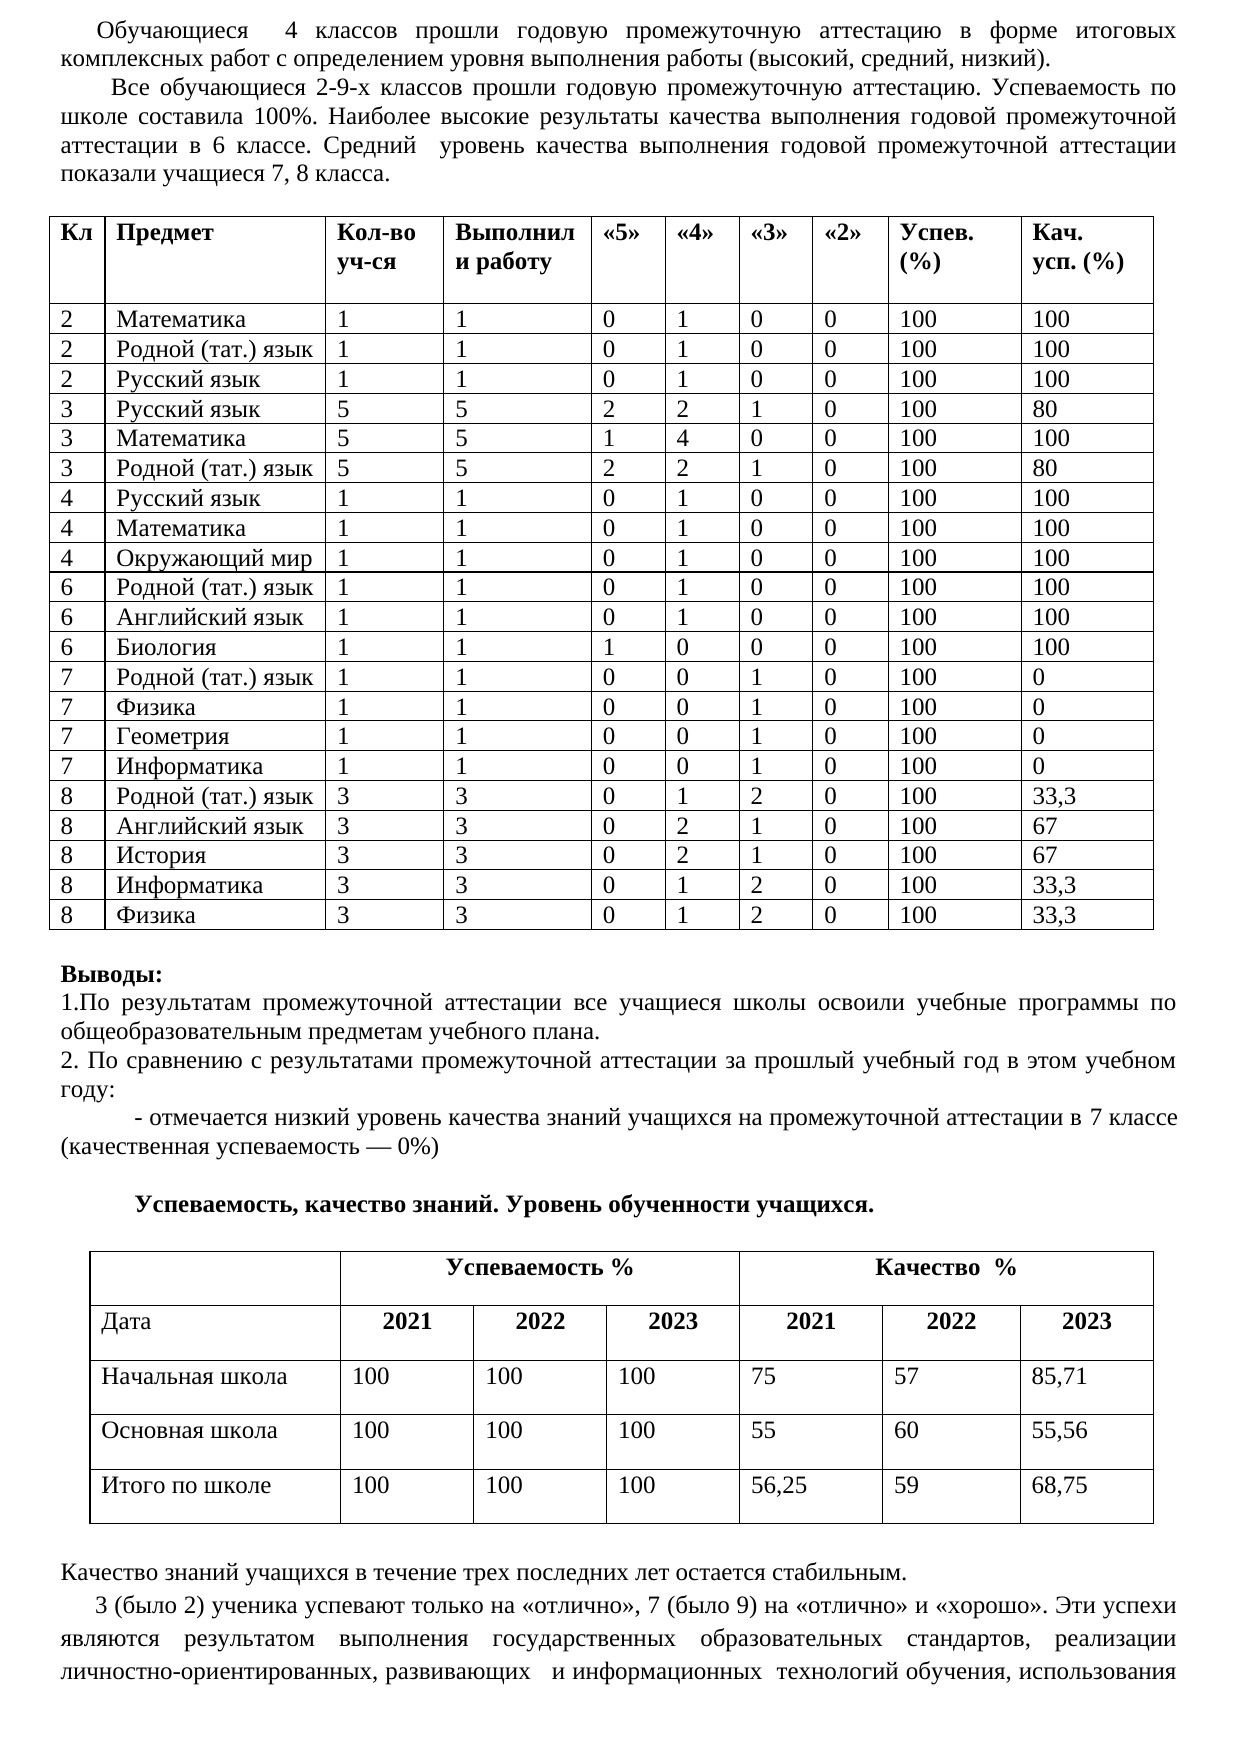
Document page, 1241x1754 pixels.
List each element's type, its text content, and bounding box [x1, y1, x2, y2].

table_cell История [106, 841, 325, 869]
table_cell 0 [592, 900, 665, 929]
table_cell 0 [666, 751, 739, 780]
table_cell 0 [1022, 692, 1153, 720]
table_cell 56,25 [740, 1470, 882, 1523]
table_cell 0 [740, 602, 812, 631]
table_cell Геометрия [106, 721, 325, 750]
table_cell 0 [813, 781, 888, 810]
table_cell 0 [813, 632, 888, 661]
table_cell 1 [444, 543, 591, 571]
table_header Кол-во уч-ся [326, 217, 443, 303]
table_cell 57 [883, 1361, 1020, 1414]
table_cell 1 [326, 662, 443, 691]
table_header Успеваемость % [341, 1252, 739, 1305]
table_cell 100 [889, 692, 1021, 720]
table_cell 100 [889, 751, 1021, 780]
table_cell 2022 [474, 1306, 606, 1360]
table_cell 100 [1022, 543, 1153, 571]
table_cell Английский язык [106, 602, 325, 631]
text Успеваемость, качество знаний. Уровень обученности учащихся. [60, 1189, 1178, 1217]
table_cell 100 [889, 900, 1021, 929]
table_header Предмет [106, 217, 325, 303]
table_header «2» [813, 217, 888, 303]
table_cell 100 [889, 513, 1021, 542]
table_cell 100 [607, 1470, 739, 1523]
table_cell 2 [740, 781, 812, 810]
table_cell 0 [592, 870, 665, 899]
table_cell 2 [50, 364, 104, 393]
table_cell 100 [889, 394, 1021, 422]
table_cell 55,56 [1021, 1415, 1153, 1469]
text Обучающиеся 4 классов прошли годовую промежуточную аттестацию в форме итоговых комплексных работ с определением уровня выполнения работы (высокий, средний, низкий). [60, 15, 1178, 72]
table_cell 0 [592, 483, 665, 512]
table_cell Начальная школа [91, 1361, 340, 1414]
table_cell 0 [813, 483, 888, 512]
table_cell 1 [740, 662, 812, 691]
table_cell 5 [444, 453, 591, 482]
table_cell 6 [50, 602, 104, 631]
table_cell 0 [666, 692, 739, 720]
table_cell 2022 [883, 1306, 1020, 1360]
table_cell 0 [813, 602, 888, 631]
table_cell 4 [666, 424, 739, 452]
table_cell 0 [813, 424, 888, 452]
table_cell 67 [1022, 841, 1153, 869]
table_cell 7 [50, 692, 104, 720]
table_cell 100 [1022, 334, 1153, 363]
table_cell 2023 [1021, 1306, 1153, 1360]
table_cell 100 [1022, 632, 1153, 661]
table_cell 1 [444, 692, 591, 720]
table_cell 3 [444, 811, 591, 839]
table_cell 3 [326, 841, 443, 869]
text Качество знаний учащихся в течение трех последних лет остается стабильным. [60, 1557, 1178, 1586]
table_cell 1 [666, 513, 739, 542]
table_cell 80 [1022, 453, 1153, 482]
table_cell 2 [666, 811, 739, 839]
table_cell 0 [592, 513, 665, 542]
table_header «3» [740, 217, 812, 303]
table_cell 1 [666, 483, 739, 512]
table_cell Итого по школе [91, 1470, 340, 1523]
table_cell 7 [50, 662, 104, 691]
table_cell 1 [326, 513, 443, 542]
table_cell 1 [326, 721, 443, 750]
table_cell 1 [740, 811, 812, 839]
table_cell 0 [813, 543, 888, 571]
table_cell 6 [50, 632, 104, 661]
table_cell Родной (тат.) язык [106, 781, 325, 810]
table_cell 8 [50, 781, 104, 810]
table_cell Биология [106, 632, 325, 661]
table_cell 2 [592, 453, 665, 482]
table_cell 0 [813, 811, 888, 839]
table_cell 0 [813, 751, 888, 780]
table_cell 0 [592, 543, 665, 571]
table_cell 1 [592, 424, 665, 452]
table_header Кач. усп. (%) [1022, 217, 1153, 303]
table_cell Окружающий мир [106, 543, 325, 571]
table_cell 0 [1022, 662, 1153, 691]
text 1.По результатам промежуточной аттестации все учащиеся школы освоили учебные программы по общеобразовательным предметам учебного плана. [60, 987, 1178, 1045]
table_cell 2021 [740, 1306, 882, 1360]
table_cell 1 [444, 721, 591, 750]
table_cell 0 [813, 662, 888, 691]
table_cell 1 [666, 543, 739, 571]
table_cell 0 [813, 841, 888, 869]
table_cell 0 [1022, 721, 1153, 750]
table_cell 0 [1022, 751, 1153, 780]
table_cell 1 [740, 721, 812, 750]
table_cell 1 [444, 662, 591, 691]
table_cell 0 [592, 692, 665, 720]
table_cell 1 [444, 513, 591, 542]
table_cell 3 [326, 870, 443, 899]
table_cell 2 [592, 394, 665, 422]
text 3 (было 2) ученика успевают только на «отлично», 7 (было 9) на «отлично» и «хорошо». Эти успехи являются результатом выполнения государственных образовательных стандартов, реализации личностно-ориентированных, развивающих и информационных технологий обучения, использования [60, 1590, 1178, 1685]
table_cell 100 [1022, 573, 1153, 601]
table_cell 85,71 [1021, 1361, 1153, 1414]
table_cell 2 [740, 870, 812, 899]
table_cell 0 [813, 364, 888, 393]
table_cell 100 [889, 364, 1021, 393]
table_cell 100 [474, 1361, 606, 1414]
table_cell Информатика [106, 870, 325, 899]
table_cell 1 [444, 602, 591, 631]
table_cell 75 [740, 1361, 882, 1414]
table_cell 0 [740, 334, 812, 363]
table_cell 0 [813, 573, 888, 601]
table_cell 8 [50, 841, 104, 869]
table_cell 100 [474, 1470, 606, 1523]
table_cell 100 [889, 870, 1021, 899]
table_cell 7 [50, 751, 104, 780]
table_cell 0 [740, 424, 812, 452]
table_cell 100 [889, 632, 1021, 661]
table_cell 3 [50, 453, 104, 482]
table_cell 100 [889, 602, 1021, 631]
table_cell 1 [666, 781, 739, 810]
table_cell 0 [592, 304, 665, 333]
table_cell 60 [883, 1415, 1020, 1469]
table_cell 100 [889, 841, 1021, 869]
table_cell 1 [666, 304, 739, 333]
text - отмечается низкий уровень качества знаний учащихся на промежуточной аттестации в 7 классе (качественная успеваемость — 0%) [60, 1102, 1178, 1160]
table_cell 33,3 [1022, 781, 1153, 810]
table_cell 0 [740, 304, 812, 333]
table_cell 3 [326, 900, 443, 929]
table_cell 2 [50, 334, 104, 363]
table_cell 0 [592, 721, 665, 750]
table_cell 100 [1022, 424, 1153, 452]
table_cell Русский язык [106, 364, 325, 393]
table_cell Дата [91, 1306, 340, 1360]
table_cell 0 [740, 513, 812, 542]
table_header Качество % [740, 1252, 1153, 1305]
table_cell Родной (тат.) язык [106, 453, 325, 482]
table_cell 0 [592, 811, 665, 839]
table_cell 0 [666, 721, 739, 750]
table_cell 0 [813, 513, 888, 542]
table_cell 0 [813, 334, 888, 363]
table_cell 1 [326, 304, 443, 333]
table_cell 55 [740, 1415, 882, 1469]
table_cell 0 [592, 662, 665, 691]
table_cell 3 [444, 870, 591, 899]
table_cell 100 [889, 424, 1021, 452]
table_cell 0 [813, 394, 888, 422]
table_cell 100 [889, 721, 1021, 750]
table_cell 8 [50, 811, 104, 839]
table_cell 1 [326, 543, 443, 571]
table_cell 100 [341, 1415, 473, 1469]
table_cell 0 [592, 841, 665, 869]
table_cell 0 [813, 692, 888, 720]
table_cell 1 [666, 900, 739, 929]
table_cell 0 [592, 573, 665, 601]
table_cell 2 [666, 394, 739, 422]
table_cell 1 [326, 692, 443, 720]
table_cell 3 [50, 394, 104, 422]
table_header «4» [666, 217, 739, 303]
table_cell 6 [50, 573, 104, 601]
table_cell 1 [326, 573, 443, 601]
table_cell 1 [740, 751, 812, 780]
table_cell 0 [813, 721, 888, 750]
table_cell Русский язык [106, 394, 325, 422]
table_cell 80 [1022, 394, 1153, 422]
table_cell 1 [444, 483, 591, 512]
table_cell 3 [444, 841, 591, 869]
table_cell 100 [889, 304, 1021, 333]
table_cell 33,3 [1022, 900, 1153, 929]
table_cell 8 [50, 870, 104, 899]
table_cell 0 [592, 751, 665, 780]
table_cell 33,3 [1022, 870, 1153, 899]
table_cell 1 [326, 483, 443, 512]
table_cell 0 [740, 364, 812, 393]
table_cell 3 [444, 900, 591, 929]
table_cell 100 [1022, 602, 1153, 631]
table_cell Родной (тат.) язык [106, 662, 325, 691]
text Все обучающиеся 2-9-х классов прошли годовую промежуточную аттестацию. Успеваемость по школе составила 100%. Наиболее высокие результаты качества выполнения годовой промежуточной аттестации в 6 классе. Средний уровень качества выполнения годовой промежуточной аттестации показали учащиеся 7, 8 класса. [60, 72, 1178, 187]
table_cell 1 [326, 364, 443, 393]
table_cell 1 [326, 334, 443, 363]
table_cell 100 [889, 334, 1021, 363]
table_cell 1 [666, 602, 739, 631]
table_cell 100 [341, 1361, 473, 1414]
table_cell 3 [50, 424, 104, 452]
table_cell Физика [106, 692, 325, 720]
table_cell 100 [889, 662, 1021, 691]
table_cell 5 [326, 394, 443, 422]
table_cell 1 [444, 304, 591, 333]
table_cell 100 [341, 1470, 473, 1523]
table_cell 67 [1022, 811, 1153, 839]
table_cell 0 [813, 453, 888, 482]
table_cell 0 [740, 632, 812, 661]
table_cell Математика [106, 304, 325, 333]
table_cell 0 [740, 573, 812, 601]
table_cell 1 [444, 751, 591, 780]
table_cell 1 [740, 453, 812, 482]
table_cell 1 [444, 334, 591, 363]
table_cell 0 [592, 334, 665, 363]
table_cell 1 [740, 841, 812, 869]
table_cell 2 [50, 304, 104, 333]
table_cell 2021 [341, 1306, 473, 1360]
table_cell 5 [444, 424, 591, 452]
table_cell 1 [740, 692, 812, 720]
table_cell 0 [813, 304, 888, 333]
table_cell 0 [592, 781, 665, 810]
table_cell 0 [592, 602, 665, 631]
table_cell 2 [666, 453, 739, 482]
table_cell 5 [326, 453, 443, 482]
table_cell 7 [50, 721, 104, 750]
text 2. По сравнению с результатами промежуточной аттестации за прошлый учебный год в этом учебном году: [60, 1045, 1178, 1102]
table_cell Родной (тат.) язык [106, 573, 325, 601]
table_cell 0 [666, 662, 739, 691]
table_cell 3 [326, 781, 443, 810]
table_header «5» [592, 217, 665, 303]
table_cell Физика [106, 900, 325, 929]
table_cell 100 [889, 483, 1021, 512]
table_cell 4 [50, 483, 104, 512]
table_cell 0 [666, 632, 739, 661]
table_cell 0 [813, 900, 888, 929]
table_cell 100 [1022, 513, 1153, 542]
table_cell Математика [106, 513, 325, 542]
table_cell 2023 [607, 1306, 739, 1360]
table_cell 0 [592, 364, 665, 393]
table_cell Основная школа [91, 1415, 340, 1469]
table_header [91, 1252, 340, 1305]
table_header Выполнили работу [444, 217, 591, 303]
table_cell 100 [889, 453, 1021, 482]
table_cell 1 [444, 364, 591, 393]
table_cell 1 [444, 632, 591, 661]
table_cell 1 [666, 334, 739, 363]
table_cell 2 [740, 900, 812, 929]
table_cell 5 [326, 424, 443, 452]
table_cell Родной (тат.) язык [106, 334, 325, 363]
table_cell 0 [740, 483, 812, 512]
text Выводы: [60, 959, 1178, 987]
table_cell 1 [666, 364, 739, 393]
table_cell 100 [889, 781, 1021, 810]
table_cell 8 [50, 900, 104, 929]
table_cell 100 [607, 1361, 739, 1414]
table_header Успев. (%) [889, 217, 1021, 303]
table_header Кл [50, 217, 104, 303]
table_cell Информатика [106, 751, 325, 780]
table_cell 1 [326, 751, 443, 780]
table_cell 1 [326, 602, 443, 631]
table_cell 100 [1022, 483, 1153, 512]
table_cell 59 [883, 1470, 1020, 1523]
table_cell 1 [666, 573, 739, 601]
table_cell 100 [889, 543, 1021, 571]
table_cell 1 [326, 632, 443, 661]
table_cell 2 [666, 841, 739, 869]
table_cell 68,75 [1021, 1470, 1153, 1523]
table_cell Математика [106, 424, 325, 452]
table_cell 100 [1022, 304, 1153, 333]
table_cell 5 [444, 394, 591, 422]
table_cell 100 [607, 1415, 739, 1469]
table_cell 1 [444, 573, 591, 601]
table_cell 3 [444, 781, 591, 810]
table_cell 4 [50, 543, 104, 571]
table_cell 3 [326, 811, 443, 839]
table_cell 1 [666, 870, 739, 899]
table_cell Русский язык [106, 483, 325, 512]
table_cell 1 [592, 632, 665, 661]
table_cell 0 [813, 870, 888, 899]
table_cell 100 [474, 1415, 606, 1469]
table_cell 0 [740, 543, 812, 571]
table_cell Английский язык [106, 811, 325, 839]
table_cell 100 [889, 573, 1021, 601]
table_cell 100 [889, 811, 1021, 839]
table_cell 100 [1022, 364, 1153, 393]
table_cell 1 [740, 394, 812, 422]
table_cell 4 [50, 513, 104, 542]
